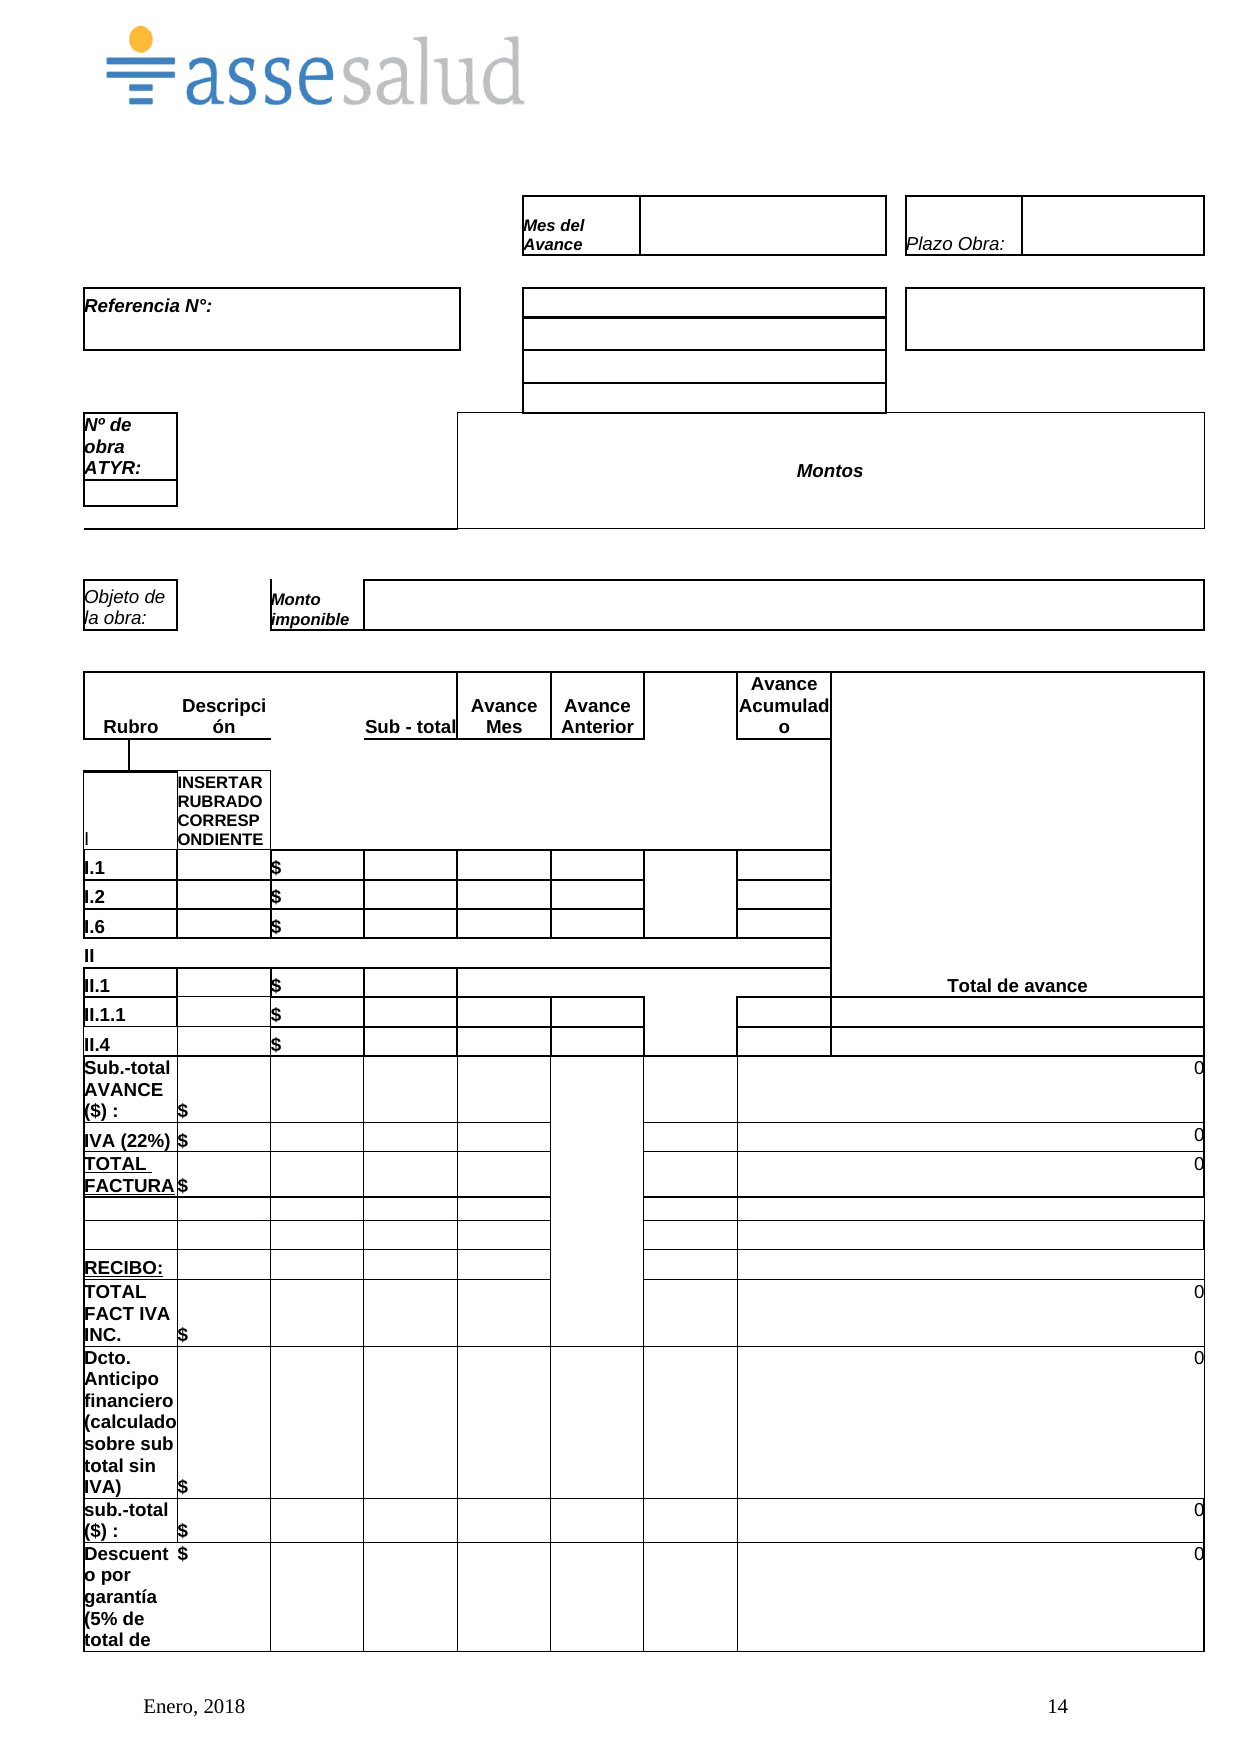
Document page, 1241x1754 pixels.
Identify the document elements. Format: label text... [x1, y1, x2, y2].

table_cell [645, 879, 736, 908]
table_cell [365, 581, 1203, 628]
table_cell [737, 770, 830, 849]
table_cell [524, 319, 885, 349]
table_cell [178, 850, 270, 878]
table_cell [1018, 631, 1204, 671]
table_cell $ [272, 969, 363, 996]
table_cell Montos [458, 413, 1204, 528]
picture [106, 26, 525, 105]
table_cell [364, 1057, 457, 1122]
table_cell [458, 1499, 550, 1542]
table_cell [737, 969, 830, 996]
table_cell II.4 [84, 1027, 177, 1055]
table_cell [524, 384, 885, 412]
table_cell [644, 1250, 737, 1279]
table_cell Sub - total [364, 673, 456, 737]
table_cell [178, 910, 270, 937]
table_cell $ [272, 910, 363, 937]
table_cell II [84, 939, 177, 967]
table_cell I.2 [85, 881, 176, 908]
table_cell Monto imponible [272, 579, 363, 628]
table_cell [551, 939, 644, 967]
table_cell [177, 738, 830, 770]
table_cell Total de avance [832, 673, 1203, 996]
table_cell [178, 969, 270, 996]
table_cell [551, 1057, 643, 1346]
table_cell [458, 969, 551, 996]
table_cell [271, 939, 364, 967]
table_cell [645, 908, 736, 937]
table_cell [461, 316, 522, 349]
table_cell [364, 1250, 457, 1279]
table_cell [886, 254, 906, 287]
table_cell $ [178, 1057, 270, 1122]
table_cell [524, 289, 885, 316]
table_cell Rubro [85, 673, 177, 737]
table_cell [85, 1198, 177, 1220]
table_cell [887, 287, 905, 316]
table_cell RECIBO: [85, 1250, 177, 1279]
table_cell I.6 [85, 910, 176, 937]
table_cell [1087, 351, 1197, 382]
table_cell [461, 287, 522, 316]
table_cell [271, 1198, 363, 1220]
table_cell 0 [738, 1123, 1203, 1151]
table_cell [738, 851, 830, 878]
table_cell [645, 851, 736, 878]
table_cell [271, 1347, 363, 1497]
table_cell [832, 998, 1203, 1026]
table_cell [178, 997, 270, 1026]
table_cell [645, 996, 736, 1026]
table_cell $ [178, 1347, 270, 1497]
table_cell [205, 382, 460, 412]
table_cell [365, 1028, 456, 1055]
table_cell [271, 770, 364, 849]
table_cell [177, 939, 271, 967]
table_cell [271, 1499, 363, 1542]
table_cell $ [178, 1123, 270, 1151]
table_cell [85, 1221, 177, 1249]
table_cell [364, 1543, 457, 1651]
table_cell [738, 1198, 1204, 1220]
table_cell [644, 1123, 737, 1151]
table_cell Mes del Avance [524, 197, 639, 254]
table_cell [644, 969, 737, 996]
table_cell [551, 1543, 643, 1651]
table_cell TOTAL FACTURA [85, 1152, 177, 1196]
table_cell [364, 505, 457, 528]
table_cell [551, 1499, 643, 1542]
table_cell [364, 631, 457, 671]
table_cell [832, 1028, 1203, 1055]
table_cell [644, 631, 737, 671]
table_cell [551, 1347, 643, 1497]
table_cell 0 [738, 1543, 1203, 1651]
table_cell 0 [738, 1057, 1203, 1122]
table_cell [457, 939, 551, 967]
table_cell [644, 939, 737, 967]
table_cell [178, 881, 270, 908]
table_cell [364, 1152, 457, 1196]
table_cell [271, 1057, 363, 1122]
table_cell [129, 382, 205, 412]
table_cell [271, 479, 364, 505]
table_cell [738, 1250, 1204, 1279]
table_cell [552, 998, 643, 1026]
table_cell [458, 1347, 550, 1497]
table_cell [644, 1347, 737, 1497]
table_cell [644, 1057, 737, 1122]
table_cell $ [271, 1028, 363, 1055]
table_cell 0 [738, 1347, 1204, 1497]
table_cell [906, 382, 1022, 412]
table_cell [1197, 351, 1204, 382]
table_cell [552, 881, 643, 908]
table_cell [364, 1499, 457, 1542]
table_cell [364, 412, 457, 478]
table_cell [84, 555, 1204, 578]
table_cell $ [178, 1280, 270, 1346]
table_cell [178, 1250, 270, 1279]
table_cell [85, 481, 176, 505]
table_cell [887, 195, 905, 254]
table_cell Dcto. Anticipo financiero (calculado sobre sub total sin IVA) [85, 1347, 177, 1497]
table_cell [1023, 197, 1203, 254]
table_cell [364, 1198, 457, 1220]
table_cell [738, 881, 830, 908]
table_cell [271, 1280, 363, 1346]
table_cell [523, 256, 640, 287]
table_cell sub.-total ($) : [85, 1499, 177, 1542]
table_cell [645, 1026, 736, 1055]
table_cell [84, 631, 177, 671]
table_cell [365, 998, 456, 1026]
table_cell [641, 197, 885, 254]
table_cell [644, 770, 737, 849]
table_cell $ [178, 1152, 270, 1196]
table_cell [1022, 316, 1203, 349]
table_cell II.1.1 [85, 998, 176, 1026]
table_cell [1022, 256, 1087, 287]
table_cell [1197, 256, 1204, 287]
table_cell [458, 910, 550, 937]
table_cell [84, 351, 129, 382]
table_cell [177, 629, 271, 671]
table_cell [178, 412, 271, 478]
table_cell [887, 349, 906, 382]
table_cell [737, 631, 831, 671]
table_cell [460, 349, 522, 382]
table_cell [205, 351, 460, 382]
table_cell [907, 289, 1203, 316]
table_cell [644, 1499, 737, 1542]
table_cell [458, 1543, 550, 1651]
table_cell [738, 1221, 1203, 1249]
table_cell Descripción [177, 673, 271, 737]
table_cell [84, 507, 177, 528]
table_cell [738, 1028, 830, 1055]
table_cell $ [271, 998, 363, 1026]
table_cell [271, 1250, 363, 1279]
table_cell [887, 316, 905, 349]
table_cell [887, 382, 906, 412]
table_cell [84, 382, 129, 412]
table_cell I [84, 773, 177, 849]
table_cell 0 [738, 1152, 1203, 1196]
table_cell [129, 351, 205, 382]
table_cell [85, 316, 459, 349]
table_cell [757, 256, 886, 287]
table_cell [552, 1028, 643, 1055]
table_cell [458, 1198, 550, 1220]
table_cell IVA (22%) [85, 1123, 177, 1151]
table_cell [831, 631, 924, 671]
table_cell [271, 1543, 363, 1651]
table_cell Referencia N°: [85, 289, 459, 316]
table_cell [644, 1198, 737, 1220]
table_cell [738, 910, 830, 937]
table_cell [1087, 382, 1197, 412]
table_cell TOTAL FACT IVA INC. [85, 1280, 177, 1346]
table_cell [645, 673, 736, 737]
table_cell [364, 1123, 457, 1151]
table_cell [365, 851, 456, 878]
table_cell [644, 1280, 737, 1346]
table_cell [551, 969, 644, 996]
table_cell [460, 195, 522, 254]
table_cell [1022, 351, 1087, 382]
table_cell [551, 770, 644, 849]
table_cell [364, 770, 457, 849]
table_cell 0 [738, 1499, 1203, 1542]
table_cell [906, 351, 1022, 382]
table_cell [552, 910, 643, 937]
table_cell [364, 1280, 457, 1346]
table_cell [458, 1028, 550, 1055]
table_cell [644, 1221, 737, 1249]
table_cell Avance Anterior [552, 673, 643, 737]
table_cell [458, 1152, 550, 1196]
table_cell [271, 505, 364, 528]
table_cell [365, 969, 456, 996]
table_cell Avance Acumulado [738, 673, 830, 737]
table_cell [130, 740, 177, 770]
table_cell INSERTAR RUBRADO CORRESPONDIENTE [178, 771, 270, 849]
table_cell [551, 631, 644, 671]
table_cell [458, 1123, 550, 1151]
table_cell Descuento por garantía (5% de total de [85, 1543, 177, 1651]
table_cell [924, 631, 1017, 671]
table_cell [84, 195, 129, 254]
table_cell [178, 1027, 270, 1055]
table_cell [271, 673, 364, 737]
table_cell [458, 998, 550, 1026]
table_cell Sub.-total AVANCE ($) : [85, 1057, 177, 1122]
table_cell Objeto de la obra: [85, 581, 176, 628]
table_cell I.1 [85, 850, 176, 878]
table_cell [364, 1347, 457, 1497]
table_cell [364, 1221, 457, 1249]
table_cell [178, 479, 271, 505]
table_cell Nº de obra ATYR: [85, 414, 176, 478]
table_cell $ [272, 851, 363, 878]
table_cell [84, 529, 1204, 554]
table_cell $ [178, 1499, 270, 1542]
table_cell II.1 [85, 969, 176, 996]
table_cell [364, 479, 457, 505]
table_cell [365, 910, 456, 937]
table_cell [178, 1198, 270, 1220]
table_cell [640, 256, 757, 287]
table_cell [458, 1221, 550, 1249]
table_cell [271, 1123, 363, 1151]
table_cell 0 [738, 1280, 1204, 1346]
table_cell [457, 770, 551, 849]
table_cell [178, 579, 270, 628]
table_cell $ [177, 1543, 270, 1651]
table_cell [458, 881, 550, 908]
table_cell [738, 998, 830, 1026]
table_cell [1197, 382, 1204, 412]
table_cell [737, 939, 830, 967]
table_cell Plazo Obra: [907, 197, 1021, 254]
table_cell [365, 881, 456, 908]
table_cell [460, 254, 523, 287]
table_cell [644, 1543, 737, 1651]
table_cell [177, 505, 271, 528]
table_cell [524, 351, 885, 382]
table_cell [364, 939, 457, 967]
table_cell [458, 851, 550, 878]
table_cell [458, 1280, 550, 1346]
table_cell [129, 195, 460, 254]
table_cell [129, 254, 460, 287]
table_cell [271, 631, 364, 671]
table_cell Avance Mes [458, 673, 550, 737]
table_cell [552, 851, 643, 878]
table_cell [1022, 382, 1087, 412]
table_cell [907, 316, 1022, 349]
table_cell [271, 412, 364, 478]
table_cell [906, 256, 1022, 287]
table_cell $ [272, 881, 363, 908]
table_cell [1087, 256, 1197, 287]
table_cell [271, 1152, 363, 1196]
table_cell [458, 1250, 550, 1279]
table_cell [271, 1221, 363, 1249]
table_cell [644, 1152, 737, 1196]
table_cell [458, 1057, 550, 1122]
table_cell [84, 254, 129, 287]
table_cell [457, 631, 551, 671]
table_cell [84, 740, 128, 770]
table_cell [460, 382, 522, 412]
table_cell [178, 1221, 270, 1249]
